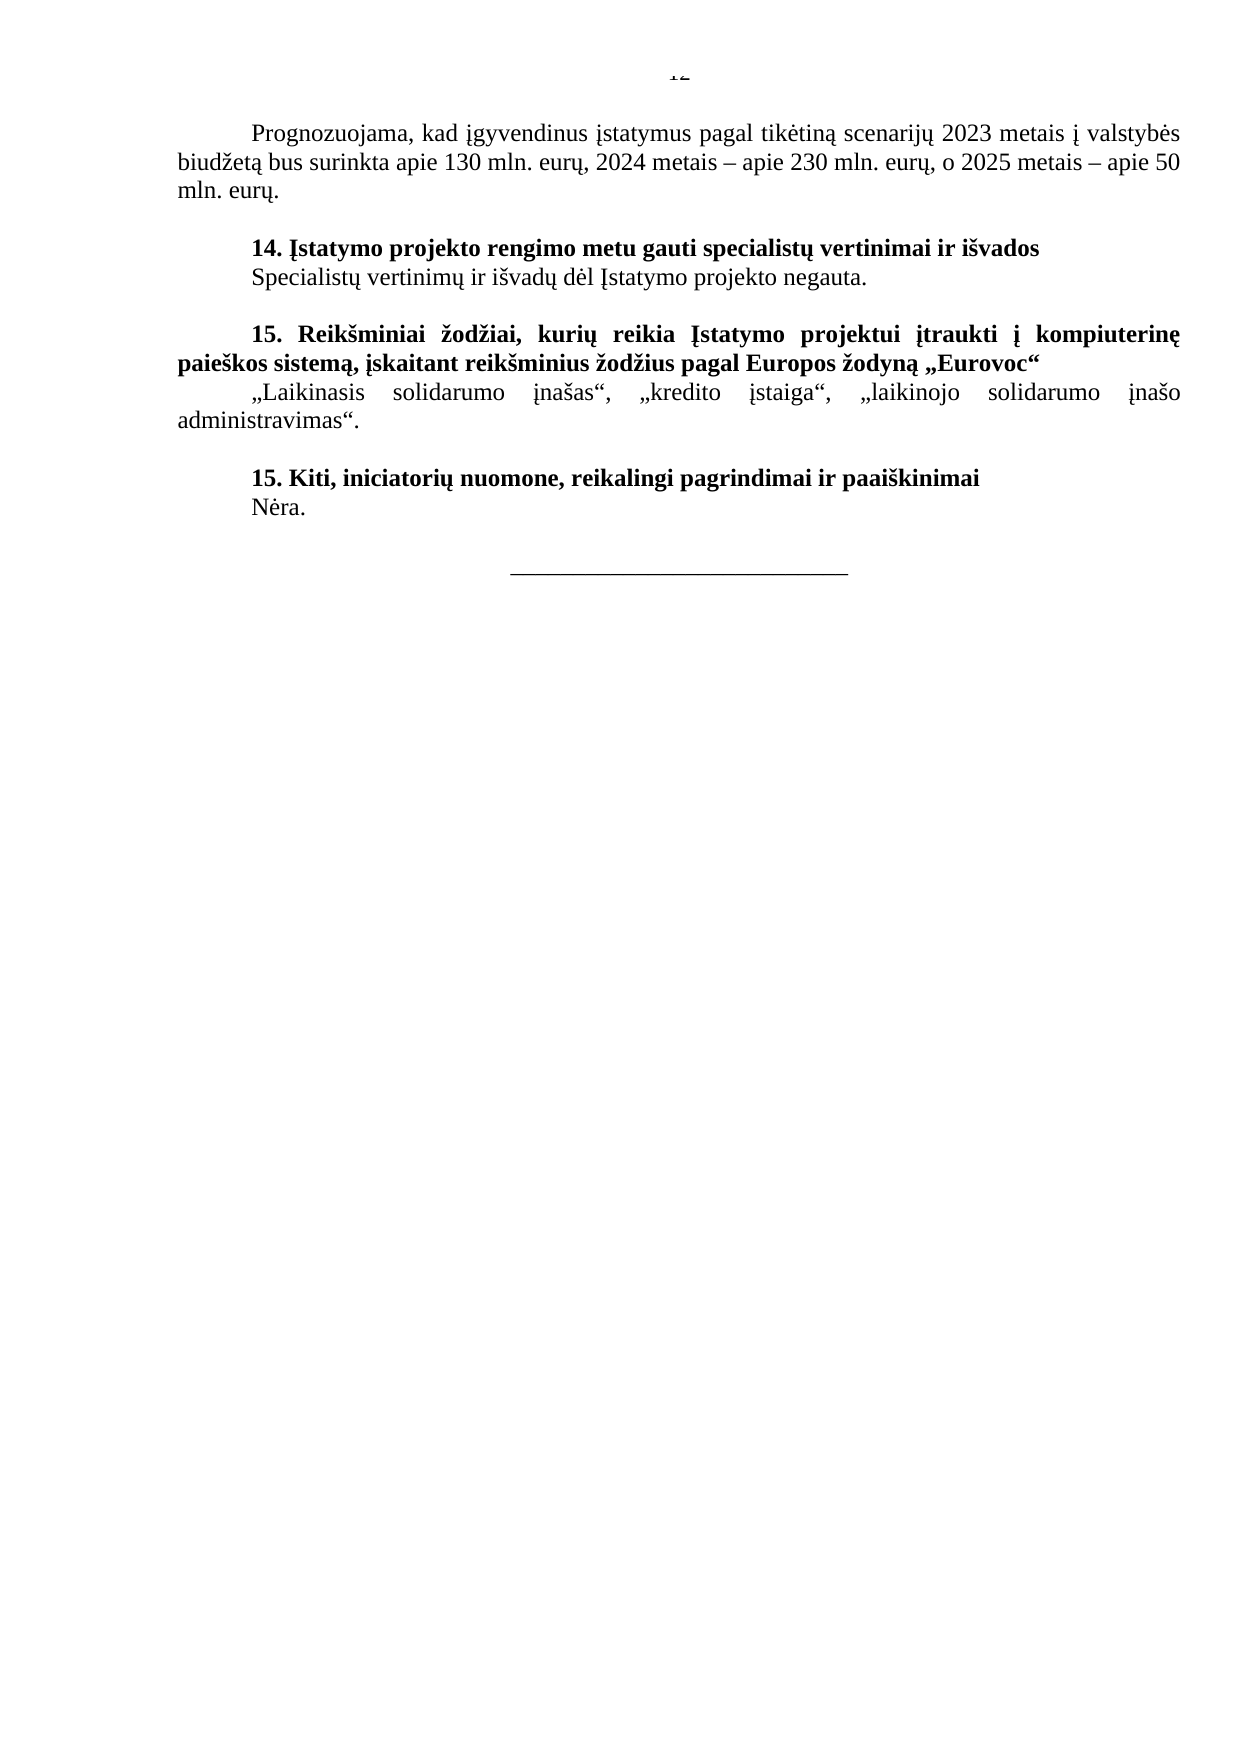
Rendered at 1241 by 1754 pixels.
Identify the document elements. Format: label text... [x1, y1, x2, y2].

text ___________________________ [177, 549, 1181, 578]
text Prognozuojama, kad įgyvendinus įstatymus pagal tikėtiną scenarijų 2023 metais į valstybės biudžetą bus surinkta apie 130 mln. eurų, 2024 metais – apie 230 mln. eurų, o 2025 metais – apie 50 mln. eurų. [177, 118, 1181, 204]
text 14. Įstatymo projekto rengimo metu gauti specialistų vertinimai ir išvados [177, 233, 1181, 262]
text Nėra. [177, 492, 1181, 521]
text 15. Reikšminiai žodžiai, kurių reikia Įstatymo projektui įtraukti į kompiuterinę paieškos sistemą, įskaitant reikšminius žodžius pagal Europos žodyną „Eurovoc“ [177, 319, 1181, 377]
text Specialistų vertinimų ir išvadų dėl Įstatymo projekto negauta. [177, 262, 1181, 291]
text 15. Kiti, iniciatorių nuomone, reikalingi pagrindimai ir paaiškinimai [177, 463, 1181, 492]
text „Laikinasis solidarumo įnašas“, „kredito įstaiga“, „laikinojo solidarumo įnašo administravimas“. [177, 377, 1181, 434]
